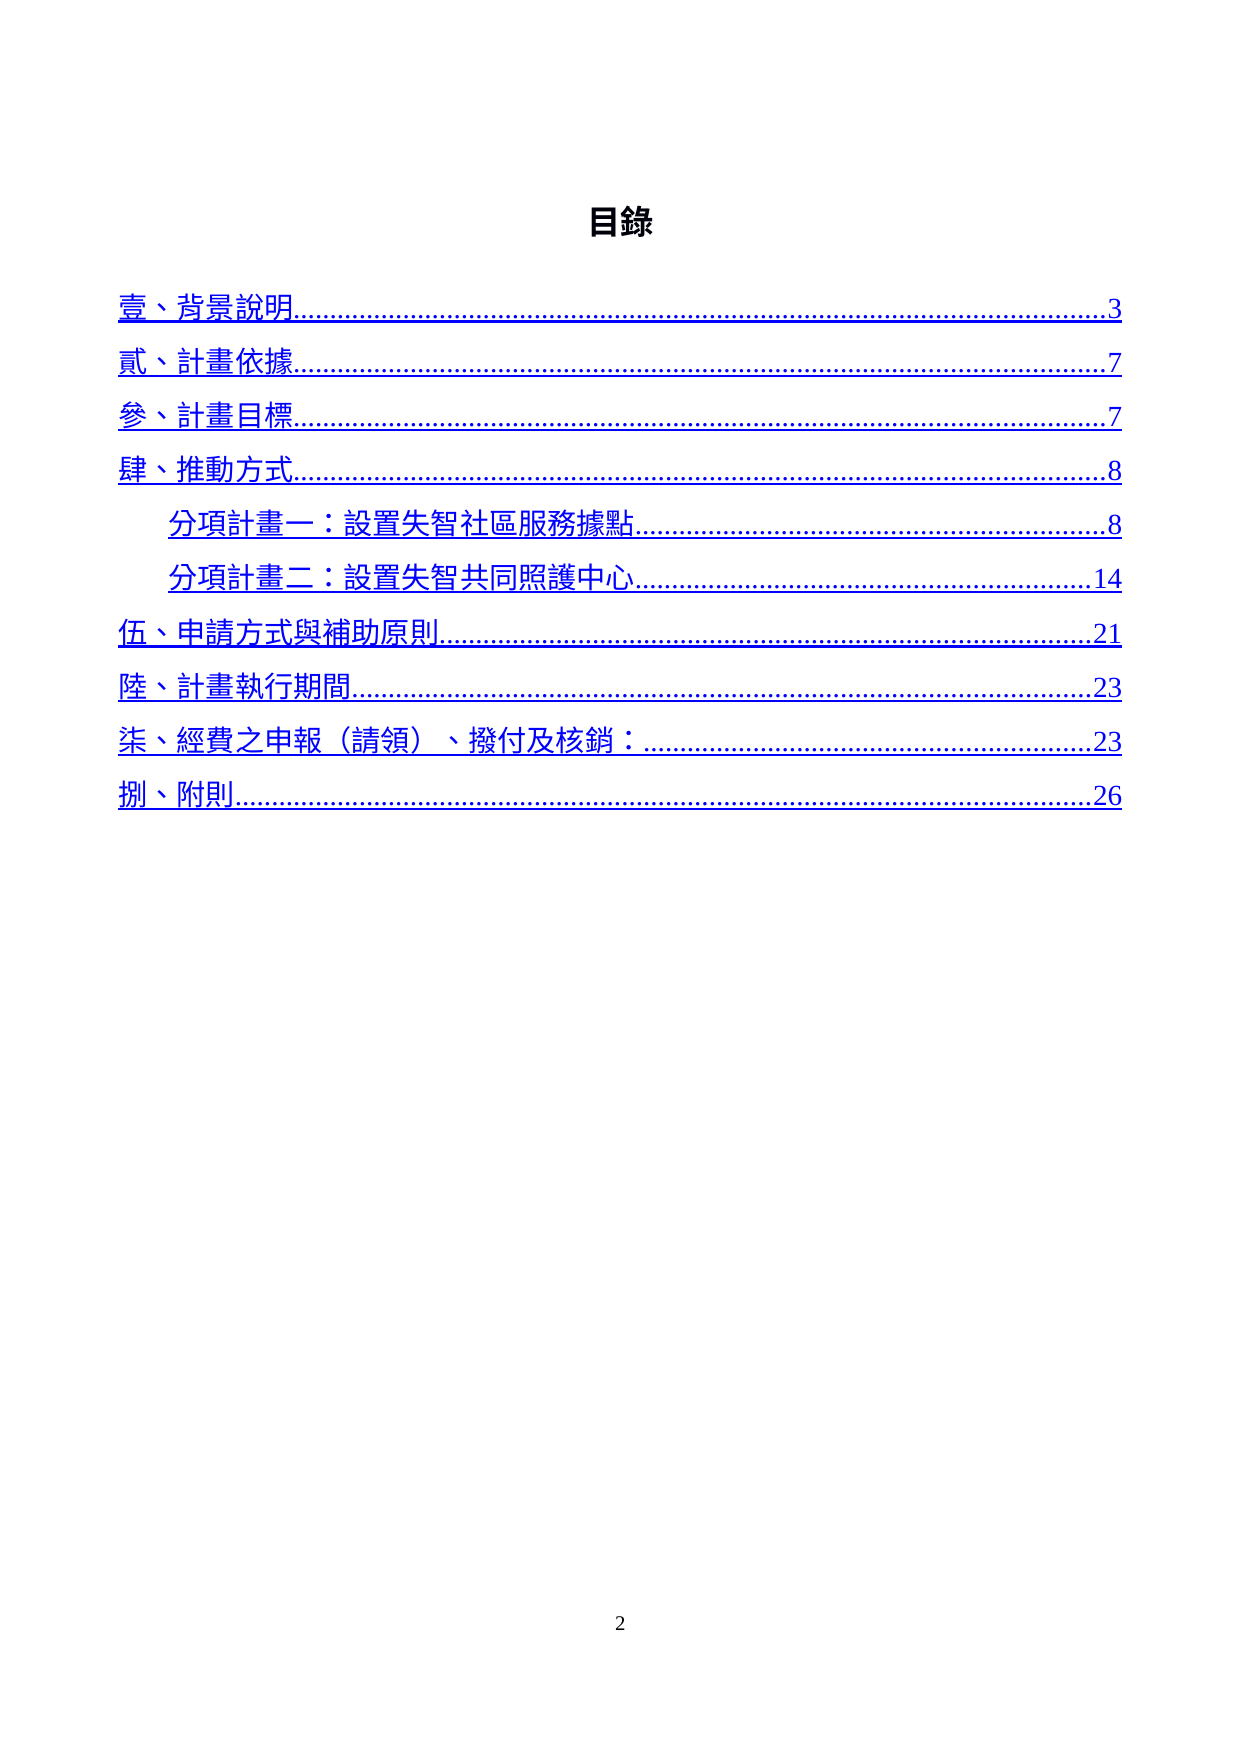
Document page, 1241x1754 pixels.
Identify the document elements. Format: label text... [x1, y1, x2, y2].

text [118, 485, 1122, 490]
text 伍、申請方式與補助原則 21 [118, 606, 1122, 645]
text [118, 756, 1122, 761]
text 壹、背景說明 3 [118, 281, 1122, 320]
text [168, 593, 1122, 598]
text 分項計畫二：設置失智共同照護中心 14 [168, 552, 1122, 591]
text [118, 431, 1122, 436]
text [118, 702, 1122, 706]
text [118, 377, 1122, 381]
text 貳、計畫依據 7 [118, 336, 1122, 375]
text 肆、推動方式 8 [118, 444, 1122, 483]
text 分項計畫一：設置失智社區服務據點 8 [168, 498, 1122, 537]
text [118, 810, 1122, 815]
text 柒、經費之申報（請領）、撥付及核銷： 23 [118, 715, 1122, 754]
text 捌、附則 26 [118, 769, 1122, 808]
text [168, 539, 1122, 544]
text [118, 323, 1122, 327]
text 陸、計畫執行期間 23 [118, 661, 1122, 700]
text 參、計畫目標 7 [118, 390, 1122, 429]
subtitle 目錄 [118, 196, 1122, 244]
text [118, 648, 1122, 652]
